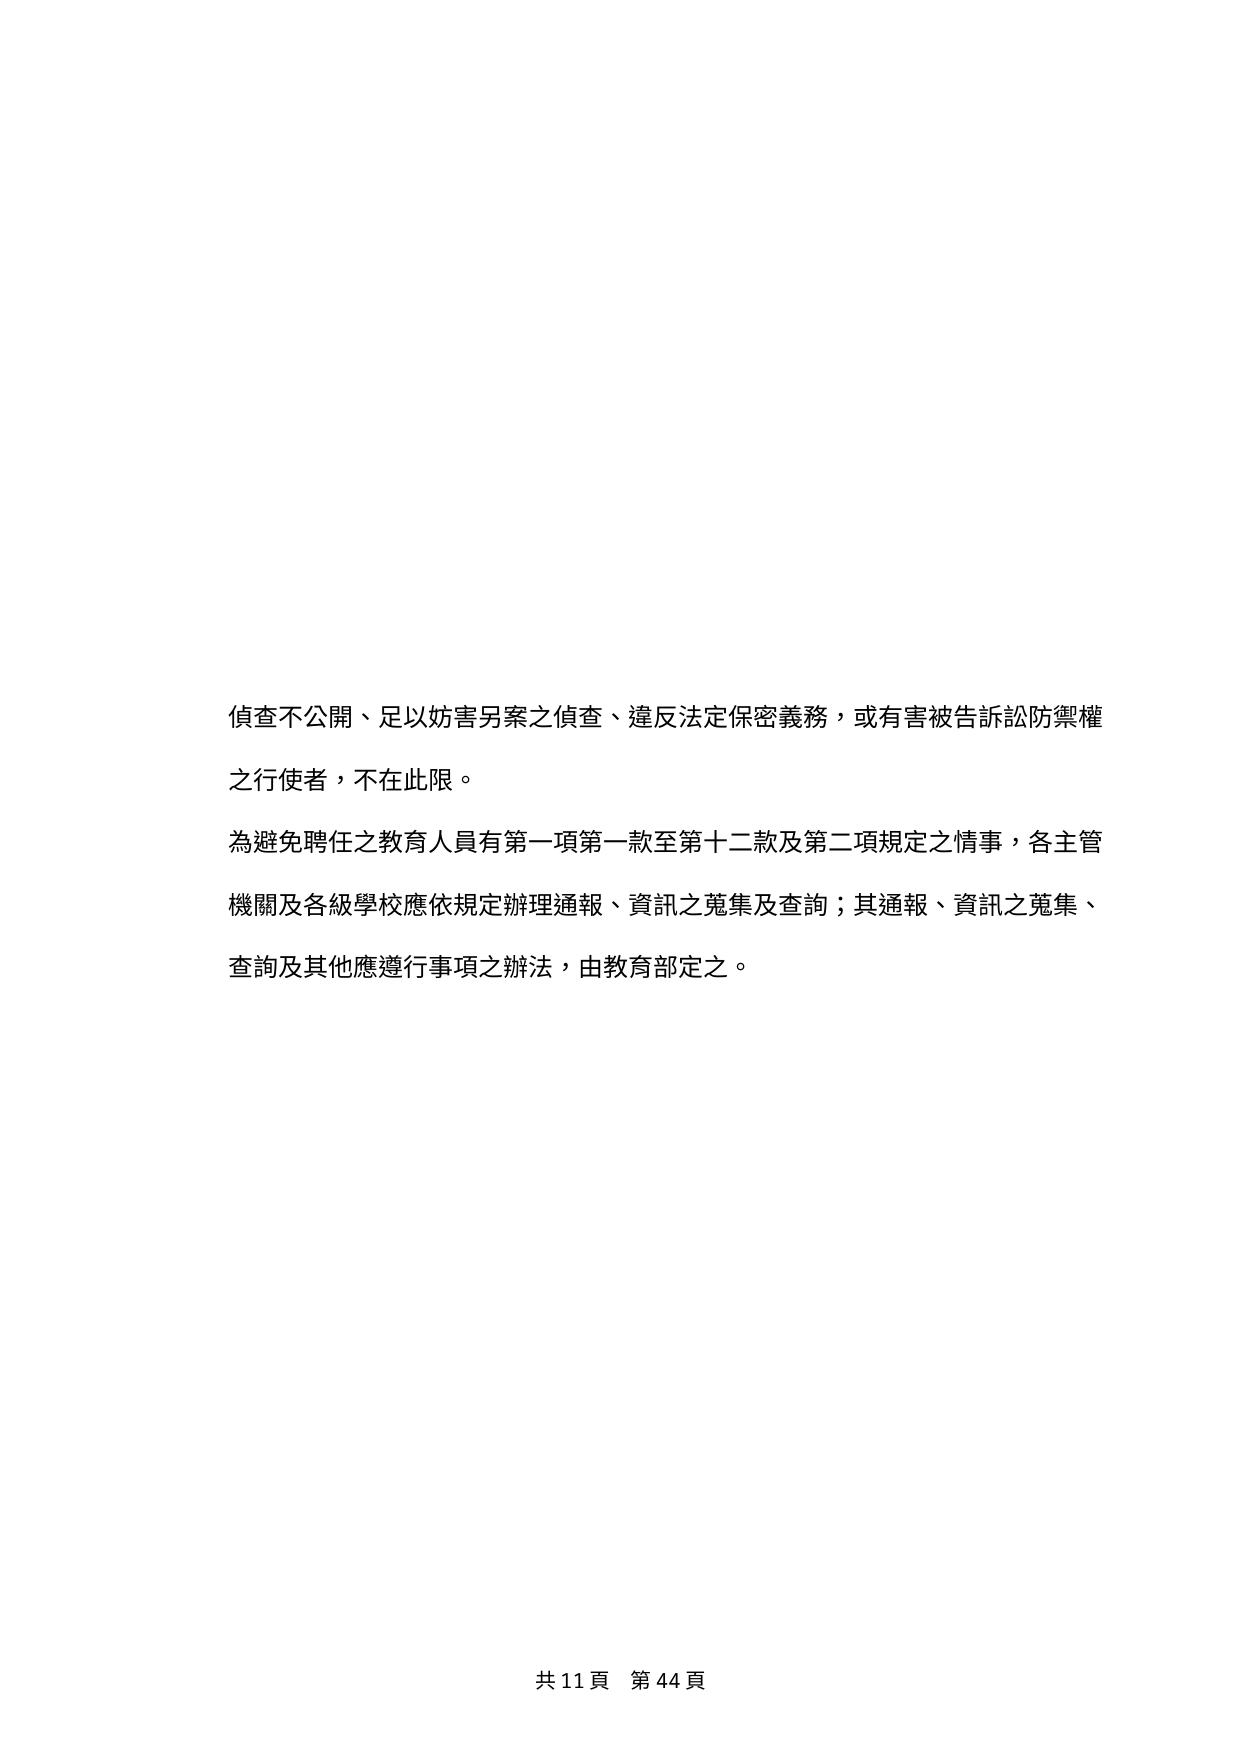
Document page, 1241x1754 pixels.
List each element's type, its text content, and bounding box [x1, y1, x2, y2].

text 為避免聘任之教育人員有第一項第一款至第十二款及第二項規定之情事，各主管機關及各級學校應依規定辦理通報、資訊之蒐集及查詢；其通報、資訊之蒐集、查詢及其他應遵行事項之辦法，由教育部定之。 [229, 799, 1122, 987]
text 偵查不公開、足以妨害另案之偵查、違反法定保密義務，或有害被告訴訟防禦權之行使者，不在此限。 [229, 674, 1122, 799]
